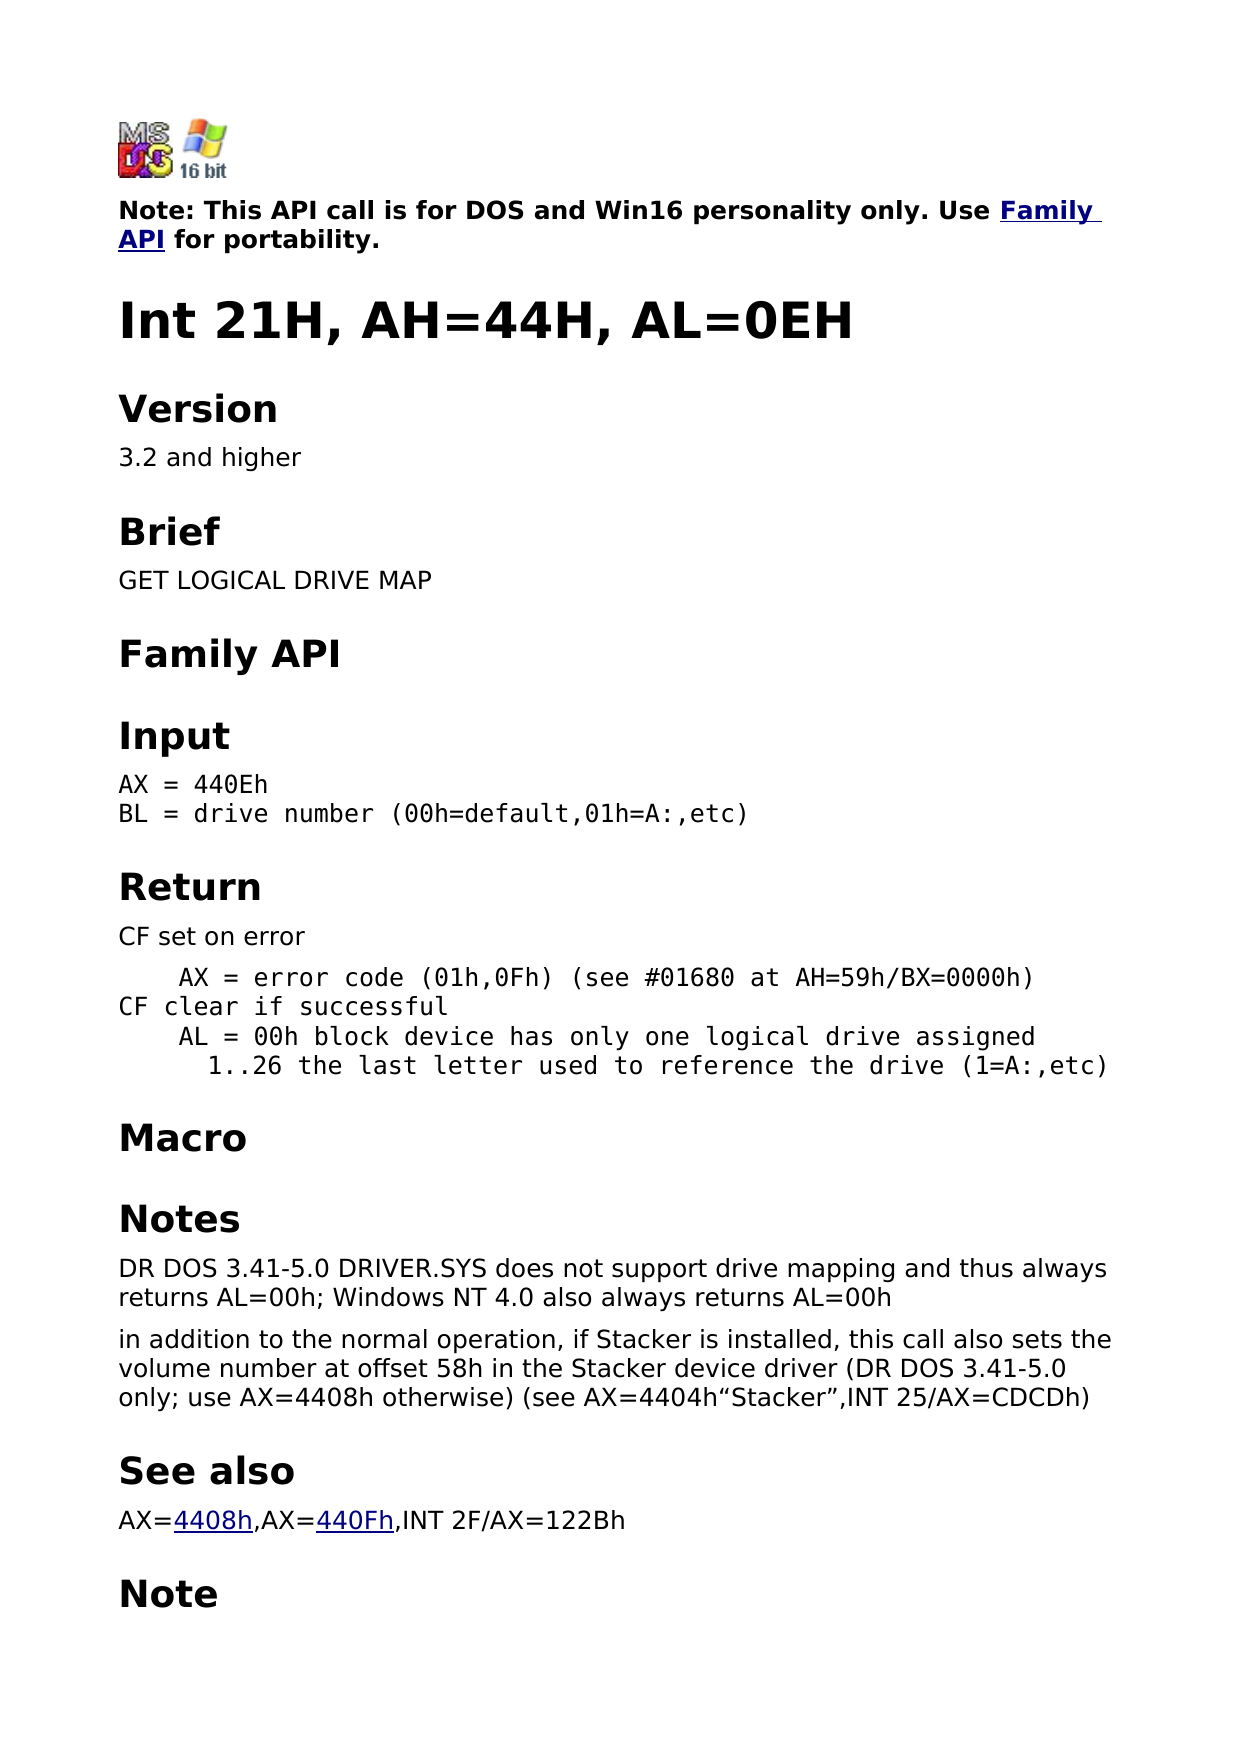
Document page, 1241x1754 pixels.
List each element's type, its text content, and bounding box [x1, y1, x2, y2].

text AX = 440Eh BL = drive number (00h=default,01h=A:,etc) [118, 770, 1122, 829]
text DR DOS 3.41-5.0 DRIVER.SYS does not support drive mapping and thus always returns AL=00h; Windows NT 4.0 also always returns AL=00h [118, 1254, 1122, 1312]
subtitle Note [118, 1573, 1122, 1616]
text CF set on error [118, 922, 1122, 951]
text AX=4408h,AX=440Fh,INT 2F/AX=122Bh [118, 1506, 1122, 1535]
subtitle See also [118, 1450, 1122, 1493]
subtitle Macro [118, 1117, 1122, 1160]
text in addition to the normal operation, if Stacker is installed, this call also sets the volume number at offset 58h in the Stacker device driver (DR DOS 3.41-5.0 only; use AX=4408h otherwise) (see AX=4404h“Stacker”,INT 25/AX=CDCDh) [118, 1325, 1122, 1412]
subtitle Family API [118, 633, 1122, 677]
text Note: This API call is for DOS and Win16 personality only. Use Family API for portability. [118, 196, 1122, 254]
text AX = error code (01h,0Fh) (see #01680 at AH=59h/BX=0000h) CF clear if successful AL = 00h block device has only one logical drive assigned 1..26 the last letter used to reference the drive (1=A:,etc) [118, 963, 1122, 1080]
text GET LOGICAL DRIVE MAP [118, 566, 1122, 596]
picture [118, 122, 173, 178]
subtitle Return [118, 866, 1122, 909]
picture [180, 118, 228, 178]
subtitle Brief [118, 510, 1122, 554]
subtitle Version [118, 387, 1122, 431]
subtitle Int 21H, AH=44H, AL=0EH [118, 292, 1122, 350]
subtitle Input [118, 714, 1122, 758]
text 3.2 and higher [118, 444, 1122, 473]
subtitle Notes [118, 1198, 1122, 1242]
